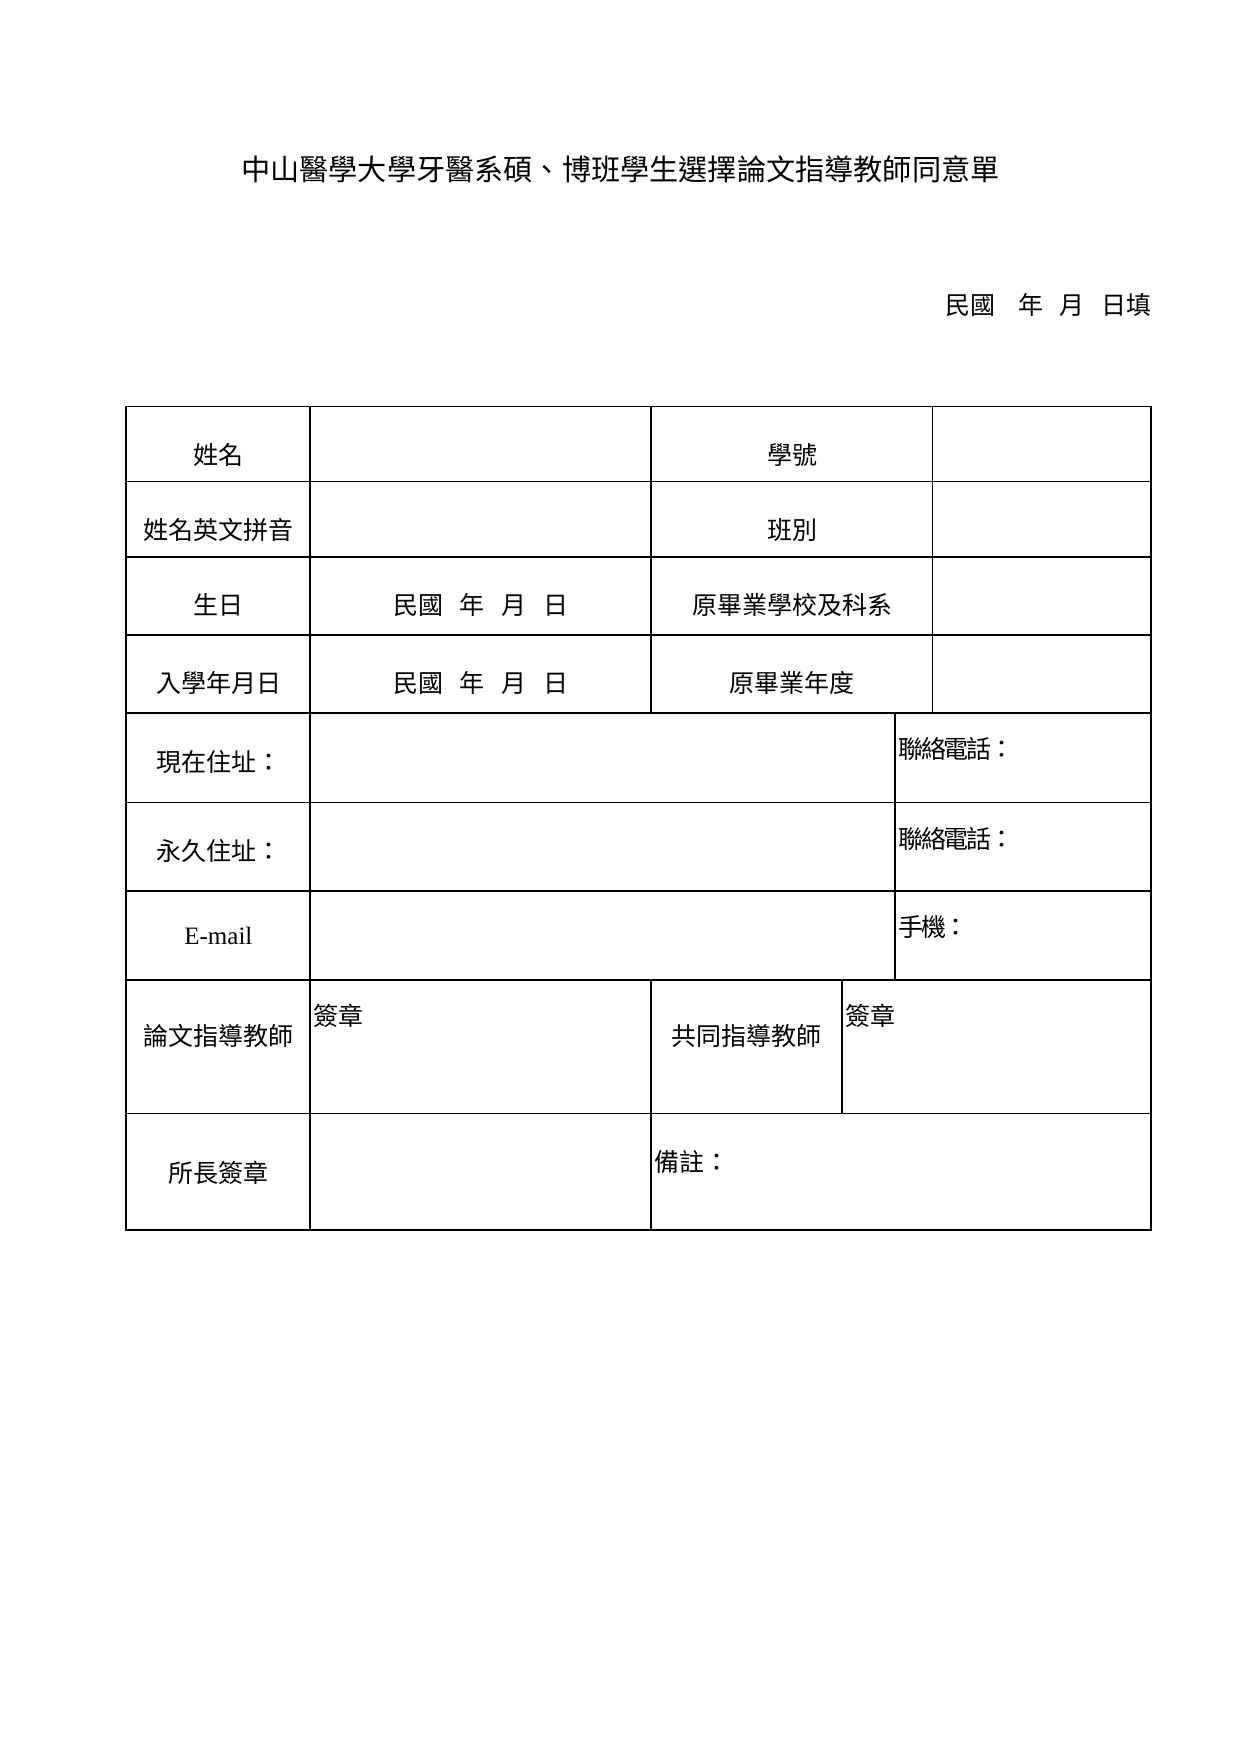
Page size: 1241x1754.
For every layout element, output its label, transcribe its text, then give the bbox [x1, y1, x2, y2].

table_cell [933, 482, 1150, 556]
text 中山醫學大學牙醫系碩、博班學生選擇論文指導教師同意單 [89, 134, 1152, 202]
table_cell [311, 892, 894, 979]
table_cell 入學年月日 [127, 636, 309, 712]
table_cell 所長簽章 [127, 1114, 309, 1229]
table_cell [933, 558, 1150, 634]
table_cell 備註： 說明： [652, 1114, 1150, 1229]
table_cell [311, 714, 894, 802]
table_cell [311, 1114, 650, 1229]
table_cell 手機： [896, 892, 1150, 979]
table_cell 民國 年 月 日 [311, 636, 650, 712]
table_cell [311, 482, 650, 556]
table_cell 班別 [652, 482, 932, 556]
table_cell 論文指導教師 [127, 981, 309, 1113]
table_cell 簽章 [843, 981, 1150, 1113]
table_cell 簽章 [311, 981, 650, 1113]
table_cell 姓名英文拼音 [127, 482, 309, 556]
table_cell 永久住址： [127, 803, 309, 890]
table_cell 聯絡電話： [896, 714, 1150, 802]
table_header 姓名 [127, 407, 309, 481]
table_header [311, 407, 650, 481]
table_cell 聯絡電話： [896, 803, 1150, 890]
table_cell 共同指導教師 [652, 981, 841, 1113]
table_cell 生日 [127, 558, 309, 634]
table_cell 民國 年 月 日 [311, 558, 650, 634]
table_cell [311, 803, 894, 890]
text 民國 年 月 日填 [89, 270, 1152, 338]
table_cell 原畢業學校及科系 [652, 558, 932, 634]
table_cell 原畢業年度 [652, 636, 932, 712]
table_cell 現在住址： [127, 714, 309, 802]
table_header 學號 [652, 407, 932, 481]
table_header [933, 407, 1150, 481]
table_cell E-mail [127, 892, 309, 979]
table_cell [933, 636, 1150, 712]
